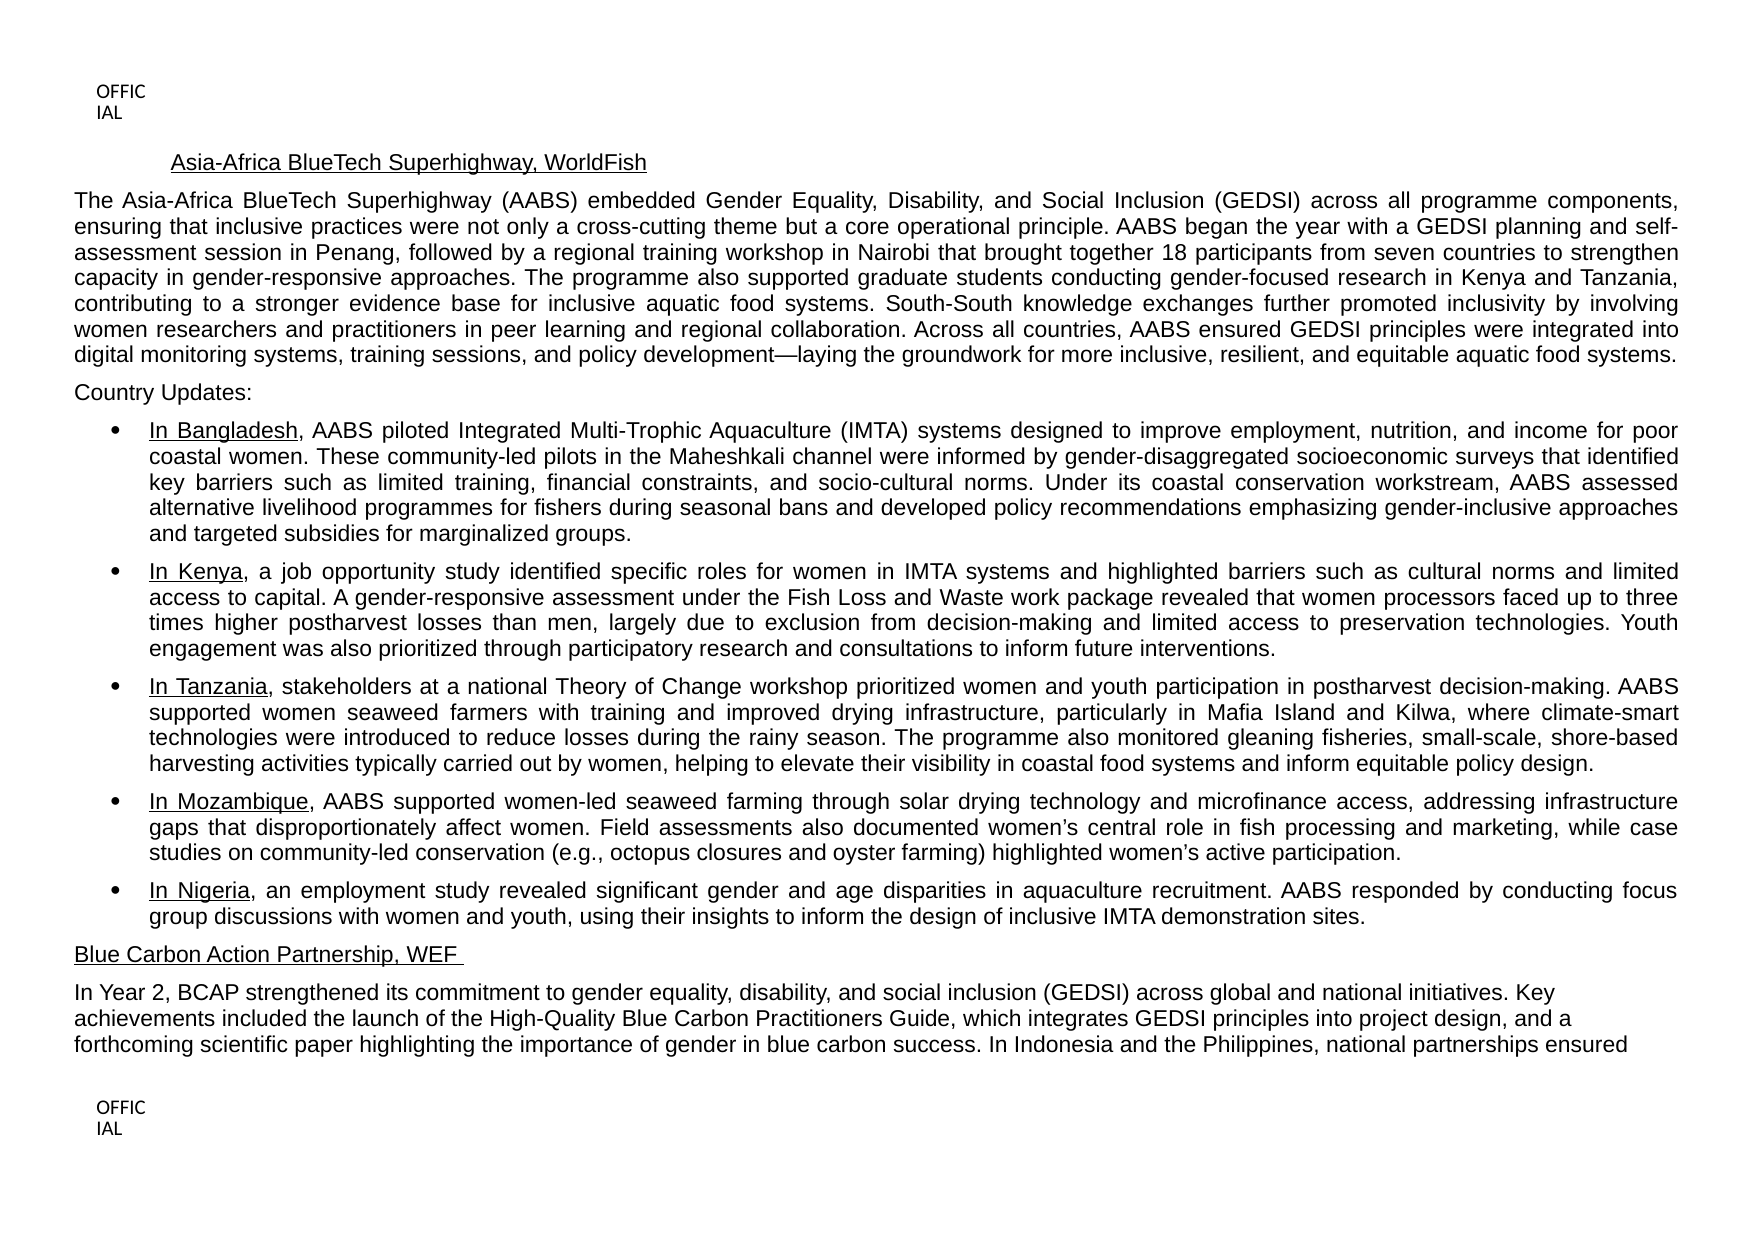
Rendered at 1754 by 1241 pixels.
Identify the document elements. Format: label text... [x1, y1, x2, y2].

list In Bangladesh, AABS piloted Integrated Multi-Trophic Aquaculture (IMTA) systems designed to improve employment, nutrition, and income for poor coastal women. These community-led pilots in the Maheshkali channel were informed by gender-disaggregated socioeconomic surveys that identified key barriers such as limited training, financial constraints, and socio-cultural norms. Under its coastal conservation workstream, AABS assessed alternative livelihood programmes for fishers during seasonal bans and developed policy recommendations emphasizing gender-inclusive approaches and targeted subsidies for marginalized groups. [111, 418, 1680, 546]
text Asia-Africa BlueTech Superhighway, WorldFish [74, 150, 1680, 176]
list In Kenya, a job opportunity study identified specific roles for women in IMTA systems and highlighted barriers such as cultural norms and limited access to capital. A gender-responsive assessment under the Fish Loss and Waste work package revealed that women processors faced up to three times higher postharvest losses than men, largely due to exclusion from decision-making and limited access to preservation technologies. Youth engagement was also prioritized through participatory research and consultations to inform future interventions. [111, 559, 1680, 661]
text In Year 2, BCAP strengthened its commitment to gender equality, disability, and social inclusion (GEDSI) across global and national initiatives. Key achievements included the launch of the High-Quality Blue Carbon Practitioners Guide, which integrates GEDSI principles into project design, and a forthcoming scientific paper highlighting the importance of gender in blue carbon success. In Indonesia and the Philippines, national partnerships ensured [74, 980, 1680, 1057]
text Country Updates: [74, 380, 1680, 406]
text Blue Carbon Action Partnership, WEF [74, 942, 1680, 967]
list In Tanzania, stakeholders at a national Theory of Change workshop prioritized women and youth participation in postharvest decision-making. AABS supported women seaweed farmers with training and improved drying infrastructure, particularly in Mafia Island and Kilwa, where climate-smart technologies were introduced to reduce losses during the rainy season. The programme also monitored gleaning fisheries, small-scale, shore-based harvesting activities typically carried out by women, helping to elevate their visibility in coastal food systems and inform equitable policy design. [111, 674, 1680, 776]
list In Nigeria, an employment study revealed significant gender and age disparities in aquaculture recruitment. AABS responded by conducting focus group discussions with women and youth, using their insights to inform the design of inclusive IMTA demonstration sites. [111, 878, 1680, 929]
text The Asia-Africa BlueTech Superhighway (AABS) embedded Gender Equality, Disability, and Social Inclusion (GEDSI) across all programme components, ensuring that inclusive practices were not only a cross-cutting theme but a core operational principle. AABS began the year with a GEDSI planning and self-assessment session in Penang, followed by a regional training workshop in Nairobi that brought together 18 participants from seven countries to strengthen capacity in gender-responsive approaches. The programme also supported graduate students conducting gender-focused research in Kenya and Tanzania, contributing to a stronger evidence base for inclusive aquatic food systems. South-South knowledge exchanges further promoted inclusivity by involving women researchers and practitioners in peer learning and regional collaboration. Across all countries, AABS ensured GEDSI principles were integrated into digital monitoring systems, training sessions, and policy development—laying the groundwork for more inclusive, resilient, and equitable aquatic food systems. [74, 188, 1680, 367]
list In Mozambique, AABS supported women-led seaweed farming through solar drying technology and microfinance access, addressing infrastructure gaps that disproportionately affect women. Field assessments also documented women’s central role in fish processing and marketing, while case studies on community-led conservation (e.g., octopus closures and oyster farming) highlighted women’s active participation. [111, 789, 1680, 866]
